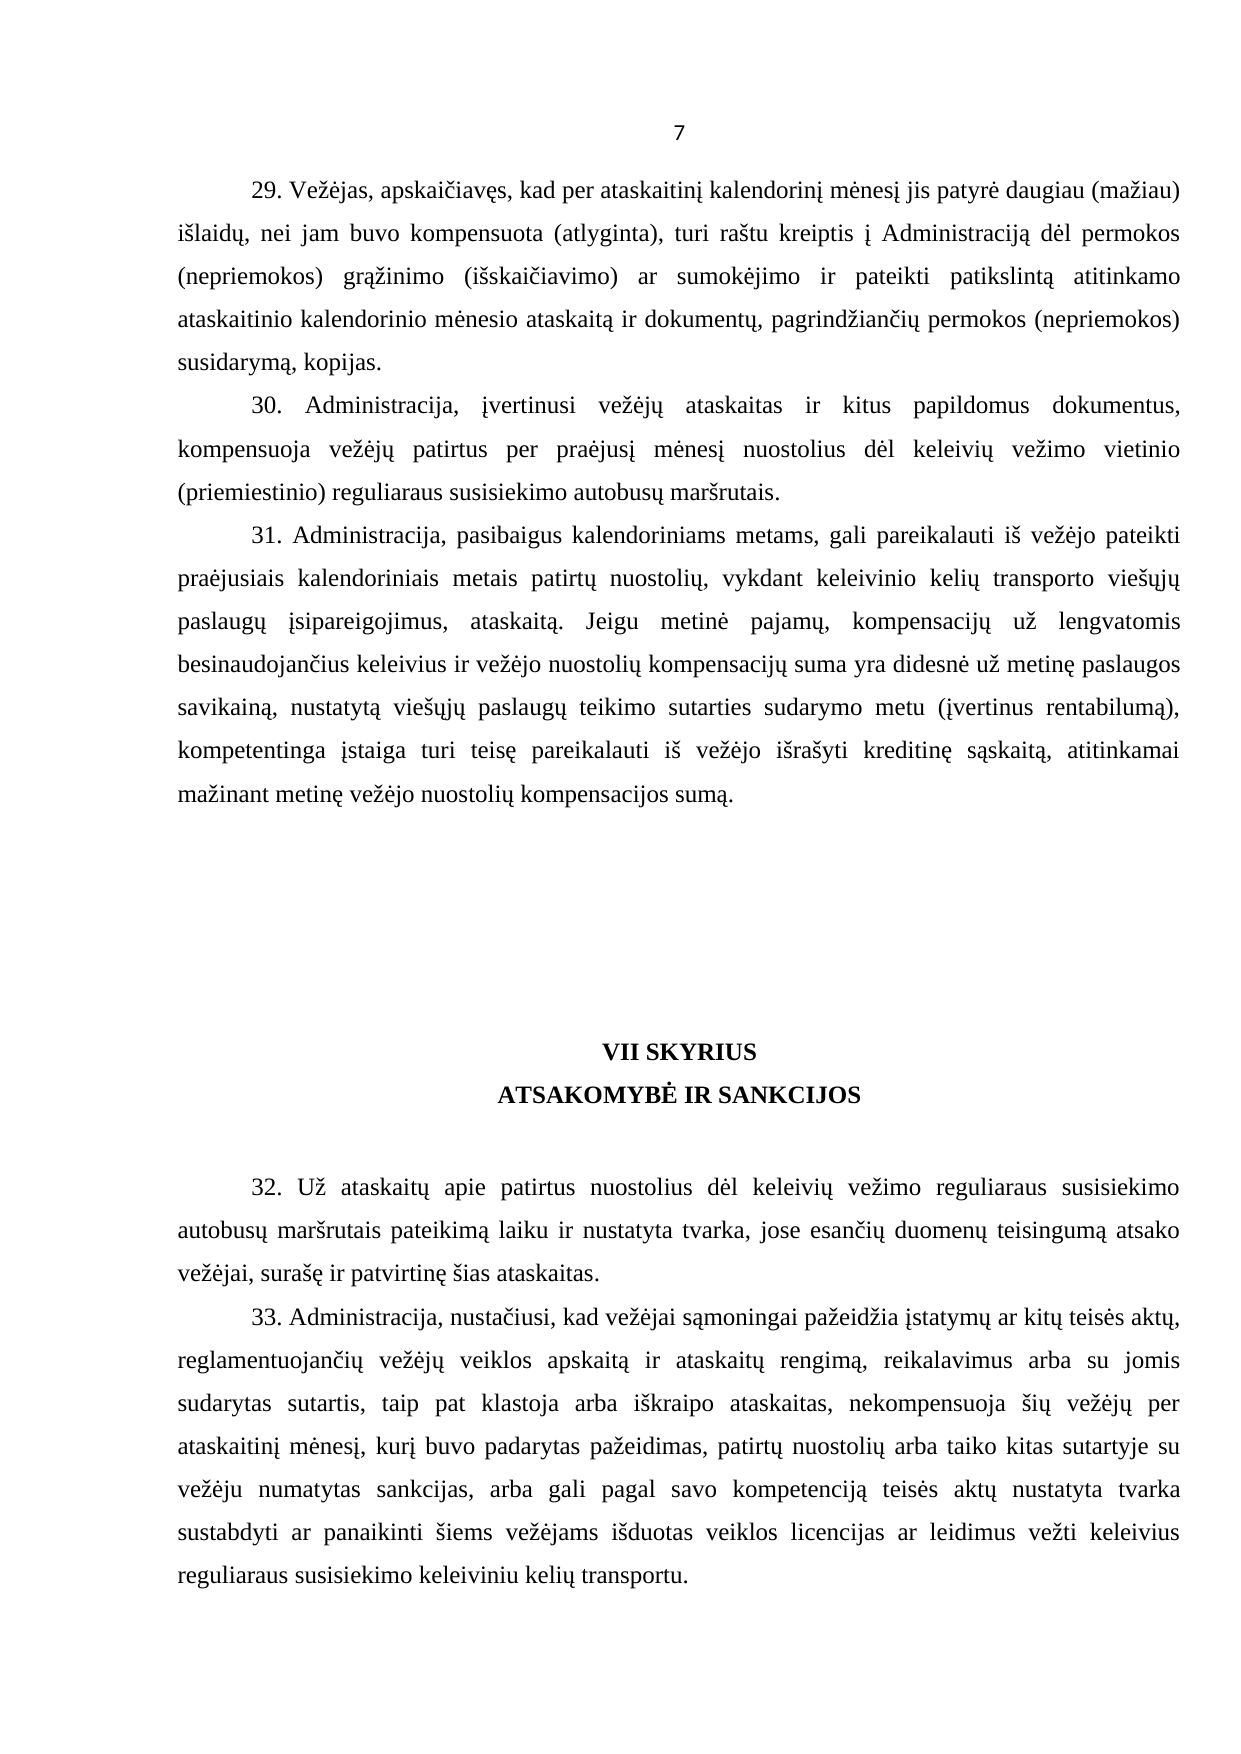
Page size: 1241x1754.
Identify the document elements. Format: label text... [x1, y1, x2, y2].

text VII SKYRIUS [177, 1037, 1181, 1066]
text ATSAKOMYBĖ IR SANKCIJOS [177, 1081, 1181, 1109]
text 29. Vežėjas, apskaičiavęs, kad per ataskaitinį kalendorinį mėnesį jis patyrė daugiau (mažiau) išlaidų, nei jam buvo kompensuota (atlyginta), turi raštu kreiptis į Administraciją dėl permokos (nepriemokos) grąžinimo (išskaičiavimo) ar sumokėjimo ir pateikti patikslintą atitinkamo ataskaitinio kalendorinio mėnesio ataskaitą ir dokumentų, pagrindžiančių permokos (nepriemokos) susidarymą, kopijas. [177, 175, 1181, 376]
text 33. Administracija, nustačiusi, kad vežėjai sąmoningai pažeidžia įstatymų ar kitų teisės aktų, reglamentuojančių vežėjų veiklos apskaitą ir ataskaitų rengimą, reikalavimus arba su jomis sudarytas sutartis, taip pat klastoja arba iškraipo ataskaitas, nekompensuoja šių vežėjų per ataskaitinį mėnesį, kurį buvo padarytas pažeidimas, patirtų nuostolių arba taiko kitas sutartyje su vežėju numatytas sankcijas, arba gali pagal savo kompetenciją teisės aktų nustatyta tvarka sustabdyti ar panaikinti šiems vežėjams išduotas veiklos licencijas ar leidimus vežti keleivius reguliaraus susisiekimo keleiviniu kelių transportu. [177, 1302, 1181, 1589]
text 30. Administracija, įvertinusi vežėjų ataskaitas ir kitus papildomus dokumentus, kompensuoja vežėjų patirtus per praėjusį mėnesį nuostolius dėl keleivių vežimo vietinio (priemiestinio) reguliaraus susisiekimo autobusų maršrutais. [177, 391, 1181, 506]
text 32. Už ataskaitų apie patirtus nuostolius dėl keleivių vežimo reguliaraus susisiekimo autobusų maršrutais pateikimą laiku ir nustatyta tvarka, jose esančių duomenų teisingumą atsako vežėjai, surašę ir patvirtinę šias ataskaitas. [177, 1172, 1181, 1287]
text 31. Administracija, pasibaigus kalendoriniams metams, gali pareikalauti iš vežėjo pateikti praėjusiais kalendoriniais metais patirtų nuostolių, vykdant keleivinio kelių transporto viešųjų paslaugų įsipareigojimus, ataskaitą. Jeigu metinė pajamų, kompensacijų už lengvatomis besinaudojančius keleivius ir vežėjo nuostolių kompensacijų suma yra didesnė už metinę paslaugos savikainą, nustatytą viešųjų paslaugų teikimo sutarties sudarymo metu (įvertinus rentabilumą), kompetentinga įstaiga turi teisę pareikalauti iš vežėjo išrašyti kreditinę sąskaitą, atitinkamai mažinant metinę vežėjo nuostolių kompensacijos sumą. [177, 520, 1181, 807]
